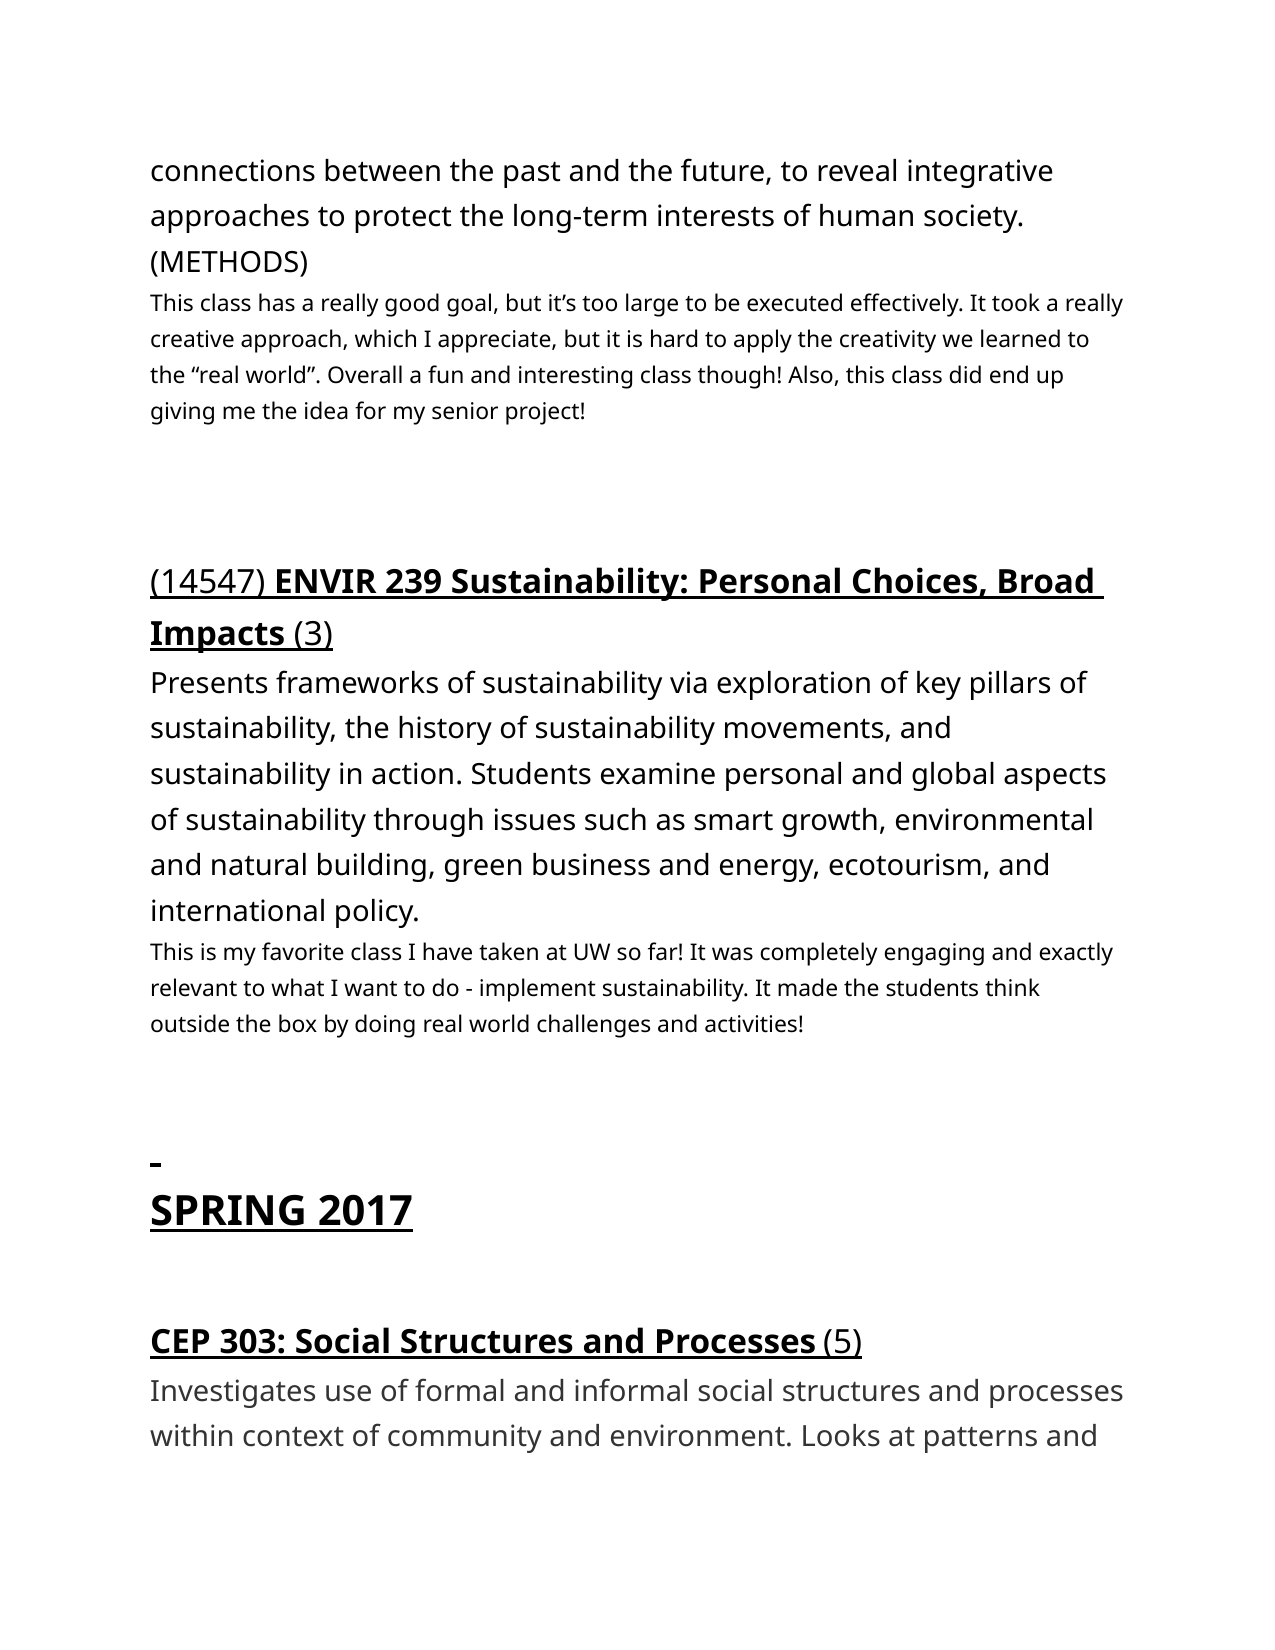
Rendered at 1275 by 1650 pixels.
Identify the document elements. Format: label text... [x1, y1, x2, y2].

text CEP 303: Social Structures and Processes (5) [150, 1318, 1125, 1363]
text Presents frameworks of sustainability via exploration of key pillars of sustainability, the history of sustainability movements, and sustainability in action. Students examine personal and global aspects of sustainability through issues such as smart growth, environmental and natural building, green business and energy, ecotourism, and international policy. [150, 662, 1125, 930]
text connections between the past and the future, to reveal integrative approaches to protect the long-term interests of human society. (METHODS) [150, 150, 1125, 281]
text Investigates use of formal and informal social structures and processes within context of community and environment. Looks at patterns and [150, 1370, 1125, 1455]
text SPRING 2017 [150, 1181, 1125, 1238]
text (14547) ENVIR 239 Sustainability: Personal Choices, Broad Impacts (3) [150, 558, 1125, 655]
text This class has a really good goal, but it’s too large to be executed effectively. It took a really creative approach, which I appreciate, but it is hard to apply the creativity we learned to the “real world”. Overall a fun and interesting class though! Also, this class did end up giving me the idea for my senior project! [150, 287, 1125, 426]
text This is my favorite class I have taken at UW so far! It was completely engaging and exactly relevant to what I want to do - implement sustainability. It made the students think outside the box by doing real world challenges and activities! [150, 936, 1125, 1039]
